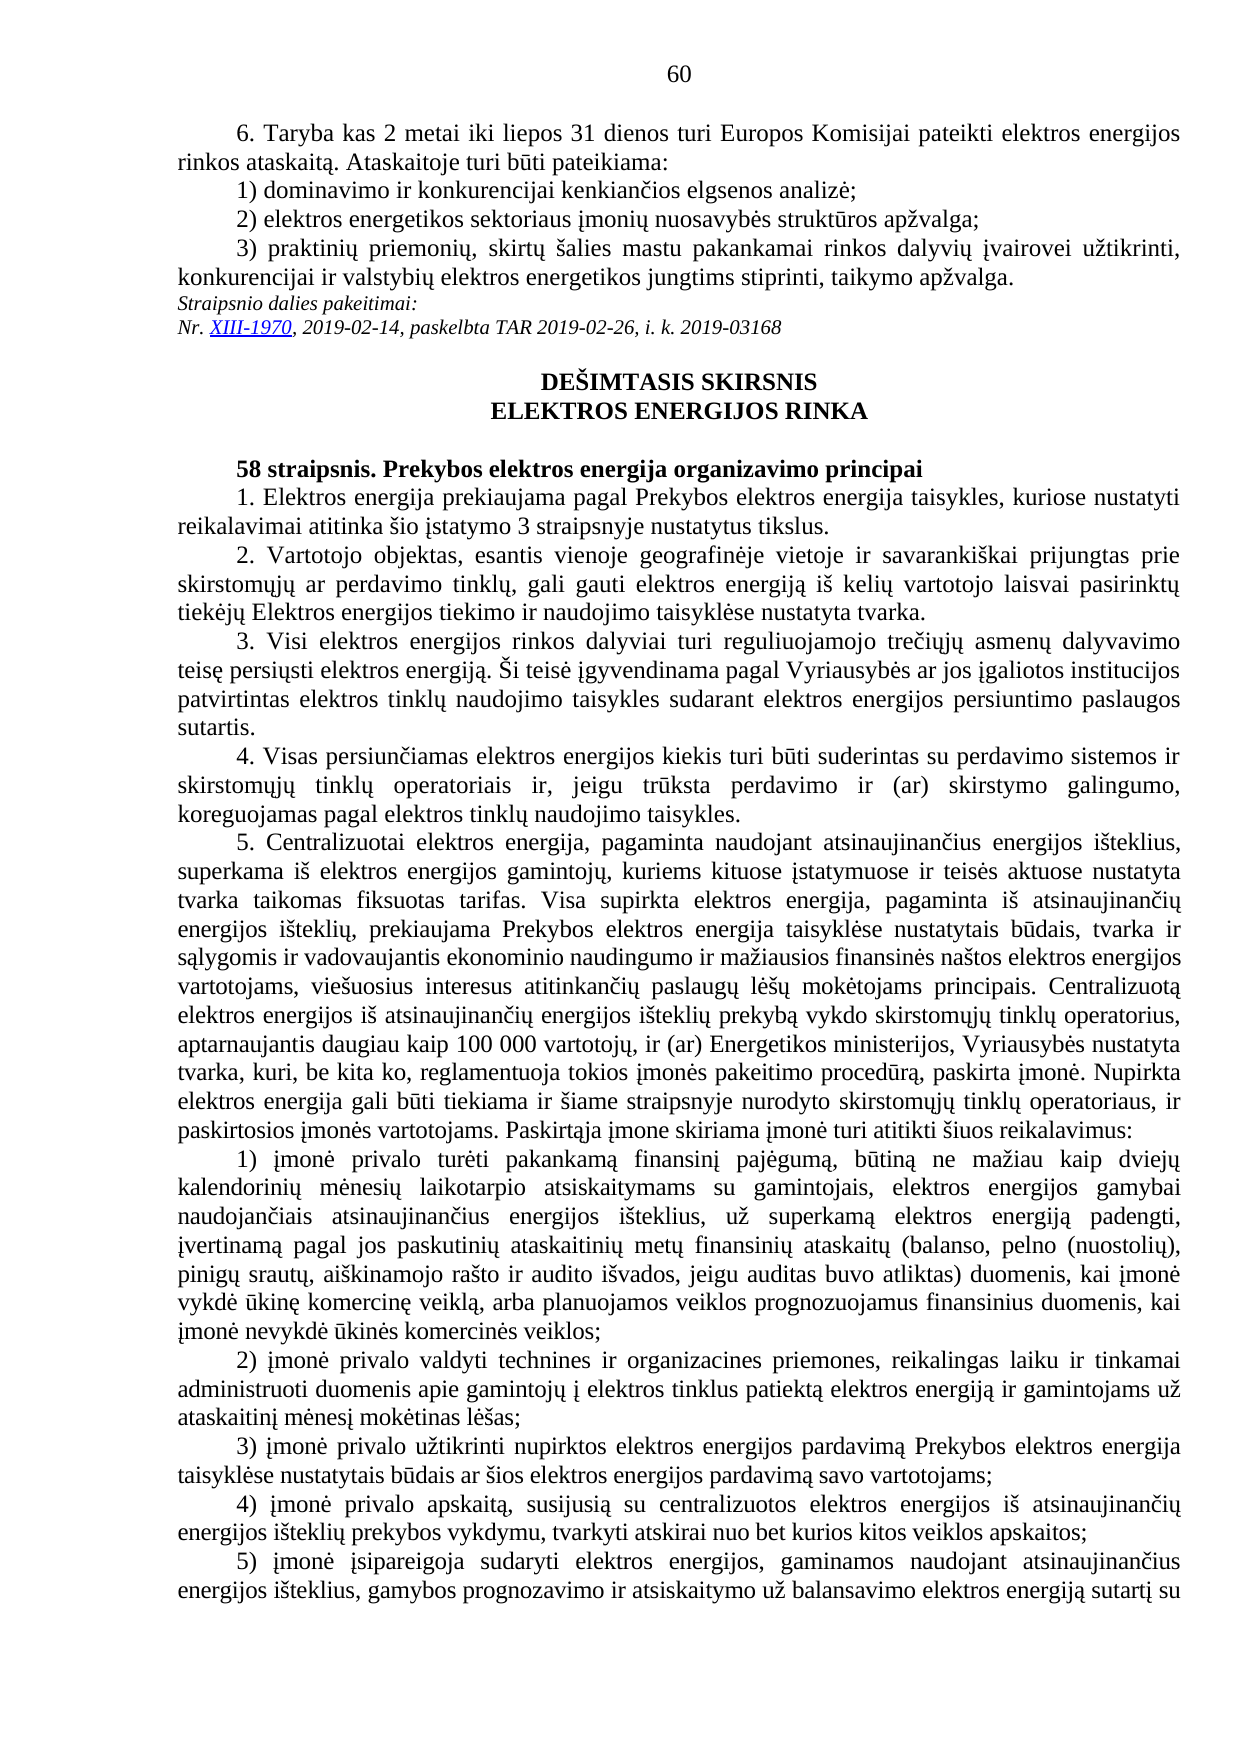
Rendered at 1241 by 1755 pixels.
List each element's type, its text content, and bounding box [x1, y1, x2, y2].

text 2) elektros energetikos sektoriaus įmonių nuosavybės struktūros apžvalga; [177, 204, 1181, 233]
text 58 straipsnis. Prekybos elektros energija organizavimo principai [177, 454, 1181, 482]
text 3) įmonė privalo užtikrinti nupirktos elektros energijos pardavimą Prekybos elektros energija taisyklėse nustatytais būdais ar šios elektros energijos pardavimą savo vartotojams; [177, 1431, 1181, 1489]
text 1. Elektros energija prekiaujama pagal Prekybos elektros energija taisykles, kuriose nustatyti reikalavimai atitinka šio įstatymo 3 straipsnyje nustatytus tikslus. [177, 482, 1181, 540]
text 5. Centralizuotai elektros energija, pagaminta naudojant atsinaujinančius energijos išteklius, superkama iš elektros energijos gamintojų, kuriems kituose įstatymuose ir teisės aktuose nustatyta tvarka taikomas fiksuotas tarifas. Visa supirkta elektros energija, pagaminta iš atsinaujinančių energijos išteklių, prekiaujama Prekybos elektros energija taisyklėse nustatytais būdais, tvarka ir sąlygomis ir vadovaujantis ekonominio naudingumo ir mažiausios finansinės naštos elektros energijos vartotojams, viešuosius interesus atitinkančių paslaugų lėšų mokėtojams principais. Centralizuotą elektros energijos iš atsinaujinančių energijos išteklių prekybą vykdo skirstomųjų tinklų operatorius, aptarnaujantis daugiau kaip 100 000 vartotojų, ir (ar) Energetikos ministerijos, Vyriausybės nustatyta tvarka, kuri, be kita ko, reglamentuoja tokios įmonės pakeitimo procedūrą, paskirta įmonė. Nupirkta elektros energija gali būti tiekiama ir šiame straipsnyje nurodyto skirstomųjų tinklų operatoriaus, ir paskirtosios įmonės vartotojams. Paskirtąja įmone skiriama įmonė turi atitikti šiuos reikalavimus: [177, 827, 1181, 1144]
text Straipsnio dalies pakeitimai: [177, 291, 1181, 315]
text 2) įmonė privalo valdyti technines ir organizacines priemones, reikalingas laiku ir tinkamai administruoti duomenis apie gamintojų į elektros tinklus patiektą elektros energiją ir gamintojams už ataskaitinį mėnesį mokėtinas lėšas; [177, 1345, 1181, 1431]
text 1) įmonė privalo turėti pakankamą finansinį pajėgumą, būtiną ne mažiau kaip dviejų kalendorinių mėnesių laikotarpio atsiskaitymams su gamintojais, elektros energijos gamybai naudojančiais atsinaujinančius energijos išteklius, už superkamą elektros energiją padengti, įvertinamą pagal jos paskutinių ataskaitinių metų finansinių ataskaitų (balanso, pelno (nuostolių), pinigų srautų, aiškinamojo rašto ir audito išvados, jeigu auditas buvo atliktas) duomenis, kai įmonė vykdė ūkinę komercinę veiklą, arba planuojamos veiklos prognozuojamus finansinius duomenis, kai įmonė nevykdė ūkinės komercinės veiklos; [177, 1144, 1181, 1345]
text ELEKTROS ENERGIJOS RINKA [177, 396, 1181, 425]
text 3. Visi elektros energijos rinkos dalyviai turi reguliuojamojo trečiųjų asmenų dalyvavimo teisę persiųsti elektros energiją. Ši teisė įgyvendinama pagal Vyriausybės ar jos įgaliotos institucijos patvirtintas elektros tinklų naudojimo taisykles sudarant elektros energijos persiuntimo paslaugos sutartis. [177, 626, 1181, 741]
text 2. Vartotojo objektas, esantis vienoje geografinėje vietoje ir savarankiškai prijungtas prie skirstomųjų ar perdavimo tinklų, gali gauti elektros energiją iš kelių vartotojo laisvai pasirinktų tiekėjų Elektros energijos tiekimo ir naudojimo taisyklėse nustatyta tvarka. [177, 540, 1181, 626]
text 1) dominavimo ir konkurencijai kenkiančios elgsenos analizė; [177, 176, 1181, 204]
text 4. Visas persiunčiamas elektros energijos kiekis turi būti suderintas su perdavimo sistemos ir skirstomųjų tinklų operatoriais ir, jeigu trūksta perdavimo ir (ar) skirstymo galingumo, koreguojamas pagal elektros tinklų naudojimo taisykles. [177, 741, 1181, 827]
text 6. Taryba kas 2 metai iki liepos 31 dienos turi Europos Komisijai pateikti elektros energijos rinkos ataskaitą. Ataskaitoje turi būti pateikiama: [177, 118, 1181, 176]
text 5) įmonė įsipareigoja sudaryti elektros energijos, gaminamos naudojant atsinaujinančius energijos išteklius, gamybos prognozavimo ir atsiskaitymo už balansavimo elektros energiją sutartį su [177, 1546, 1181, 1604]
text Nr. XIII-1970, 2019-02-14, paskelbta TAR 2019-02-26, i. k. 2019-03168 [177, 315, 1181, 339]
text DEŠIMTASIS SKIRSNIS [177, 367, 1181, 396]
text 3) praktinių priemonių, skirtų šalies mastu pakankamai rinkos dalyvių įvairovei užtikrinti, konkurencijai ir valstybių elektros energetikos jungtims stiprinti, taikymo apžvalga. [177, 233, 1181, 291]
text 4) įmonė privalo apskaitą, susijusią su centralizuotos elektros energijos iš atsinaujinančių energijos išteklių prekybos vykdymu, tvarkyti atskirai nuo bet kurios kitos veiklos apskaitos; [177, 1489, 1181, 1546]
